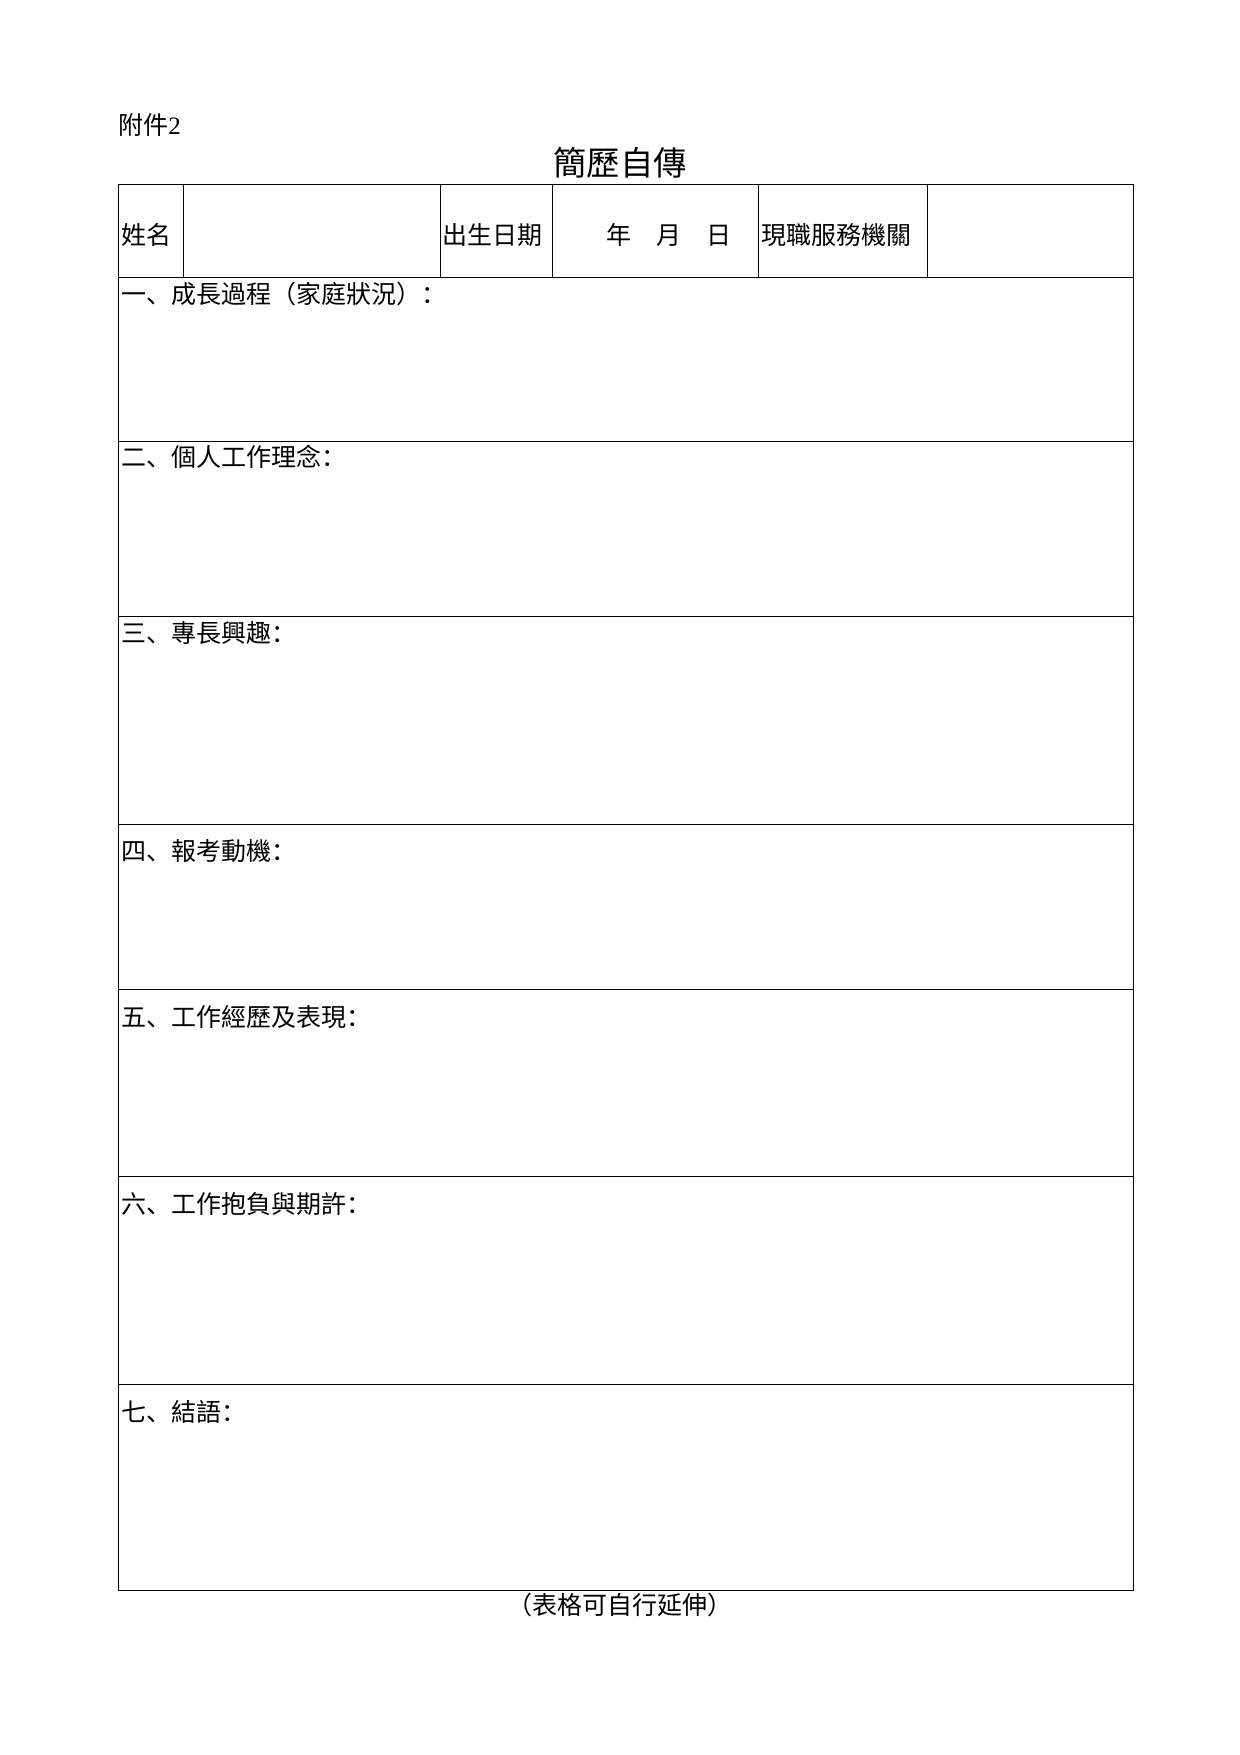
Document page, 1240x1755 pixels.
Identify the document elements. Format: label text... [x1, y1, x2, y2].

table_header 現職服務機關 [759, 185, 927, 277]
table_cell 七、結語： [119, 1385, 1133, 1589]
table_cell 三、專長興趣： [119, 617, 1133, 823]
text 附件2 [118, 109, 1015, 141]
text 簡歷自傳 [553, 142, 1015, 184]
table_header 年 月 日 [553, 185, 758, 277]
table_cell 四、報考動機： [119, 825, 1133, 989]
table_header 出生日期 [441, 185, 552, 277]
table_header 姓名 [119, 185, 183, 277]
table_cell 一、成長過程（家庭狀況）： [119, 278, 1133, 441]
table_cell 五、工作經歷及表現： [119, 990, 1133, 1176]
table_header [184, 185, 440, 277]
text （表格可自行延伸） [507, 1591, 1015, 1621]
table_cell 二、個人工作理念： [119, 442, 1133, 616]
table_cell 六、工作抱負與期許： [119, 1177, 1133, 1384]
table_header [928, 185, 1133, 277]
